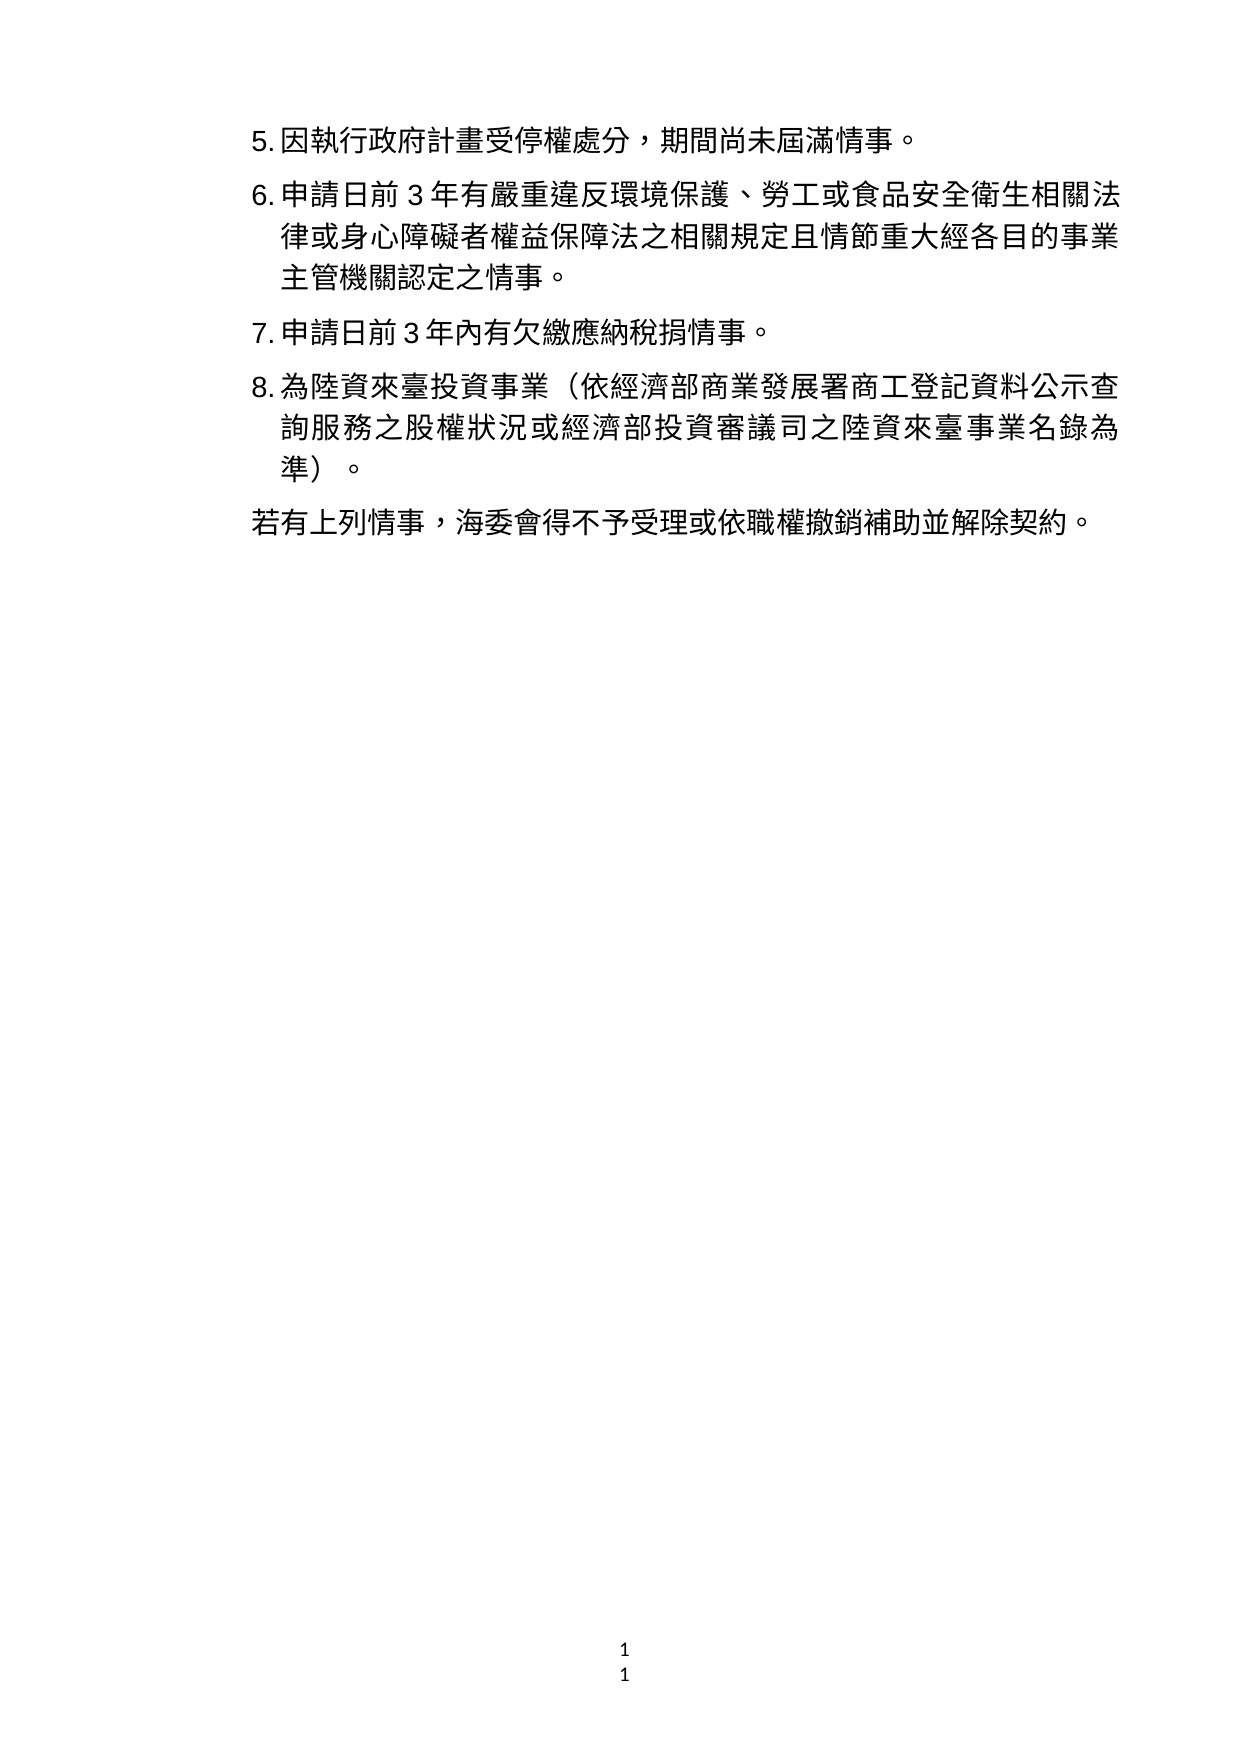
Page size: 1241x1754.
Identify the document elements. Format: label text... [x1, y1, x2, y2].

list 因執行政府計畫受停權處分，期間尚未屆滿情事。 [251, 118, 1122, 160]
list 申請日前3年內有欠繳應納稅捐情事。 [251, 310, 1122, 351]
list 為陸資來臺投資事業（依經濟部商業發展署商工登記資料公示查詢服務之股權狀況或經濟部投資審議司之陸資來臺事業名錄為準）。 [251, 364, 1122, 489]
list 申請日前3年有嚴重違反環境保護、勞工或食品安全衛生相關法律或身心障礙者權益保障法之相關規定且情節重大經各目的事業主管機關認定之情事。 [251, 172, 1122, 297]
text 若有上列情事，海委會得不予受理或依職權撤銷補助並解除契約。 [251, 499, 1122, 542]
